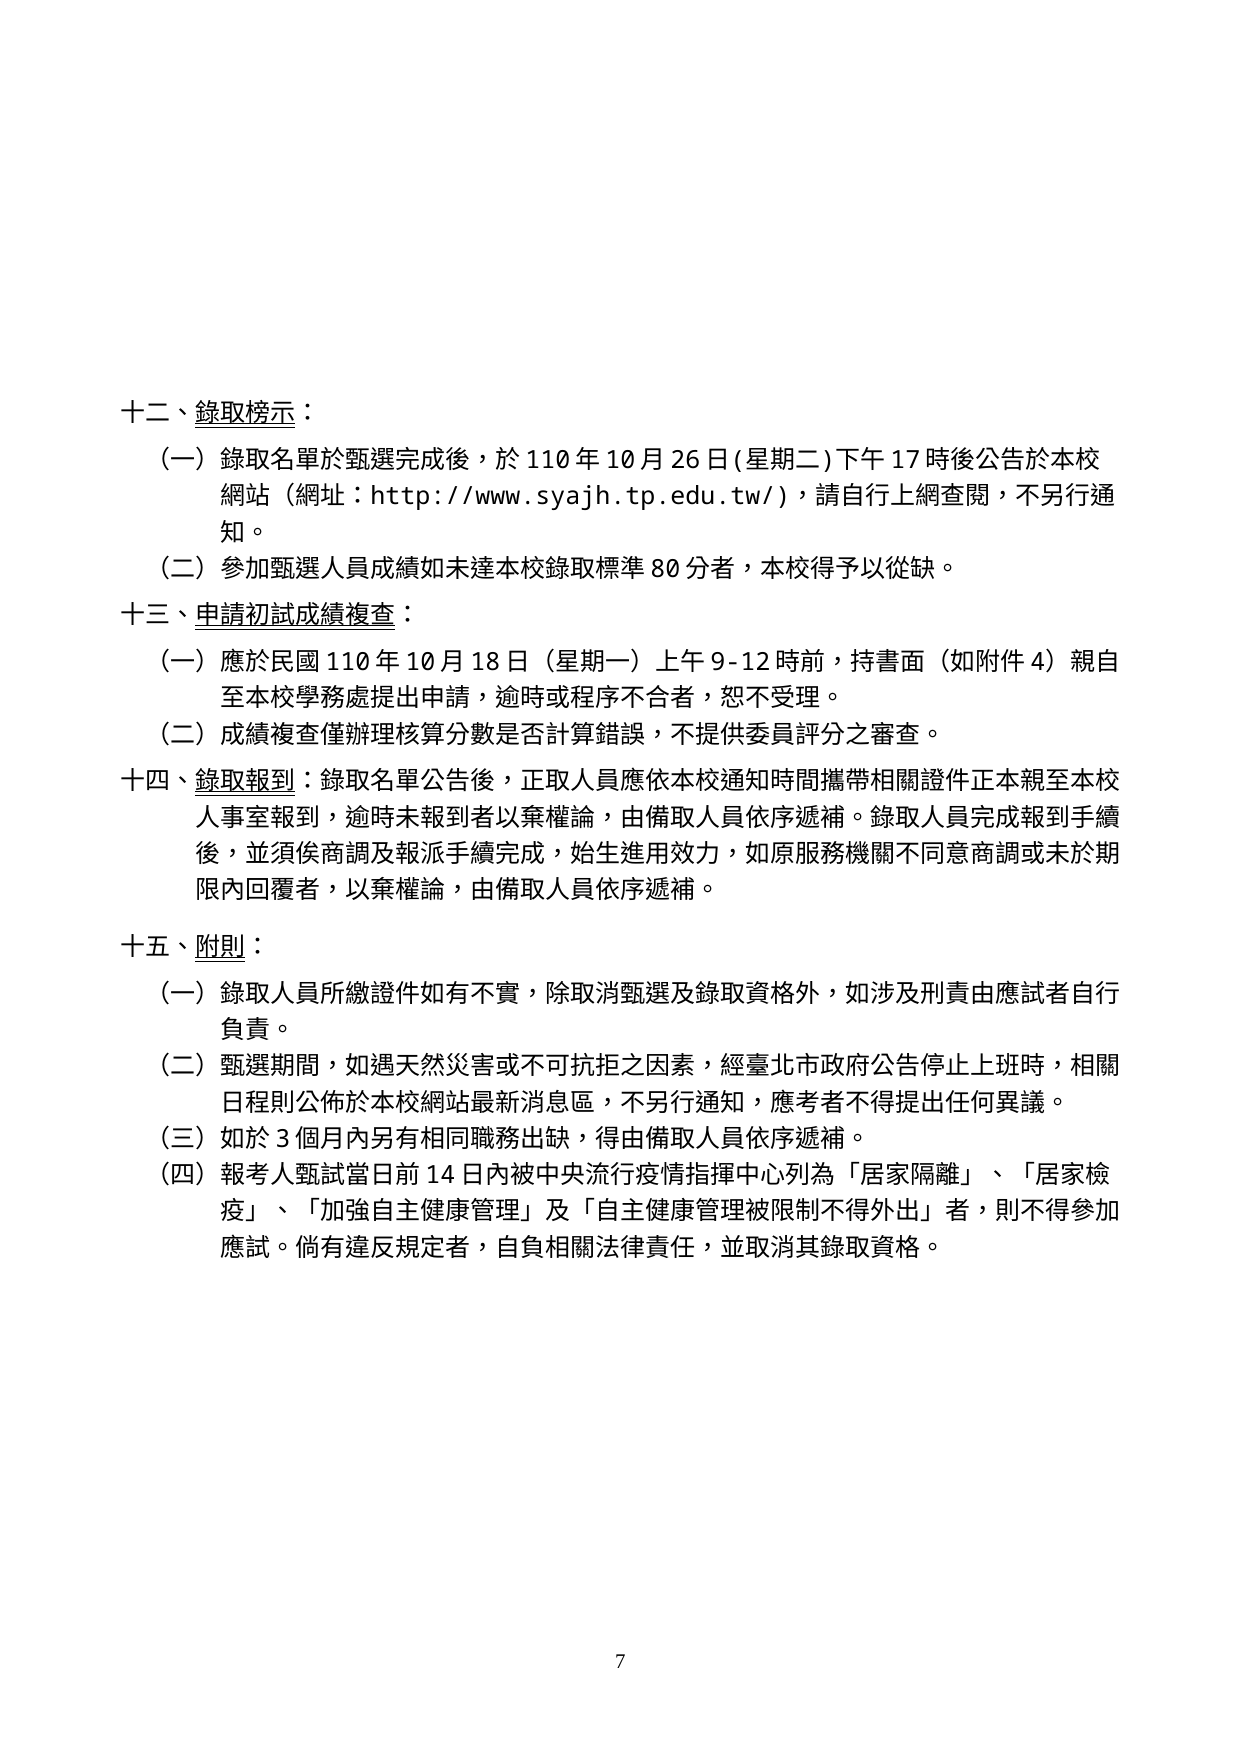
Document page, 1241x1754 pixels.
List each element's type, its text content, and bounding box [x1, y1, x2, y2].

text （二）參加甄選人員成績如未達本校錄取標準80分者，本校得予以從缺。 [145, 548, 1120, 584]
text （一）錄取名單於甄選完成後，於110年10月26日(星期二)下午17時後公告於本校網站（網址：http://www.syajh.tp.edu.tw/)，請自行上網查閱，不另行通知。 [145, 439, 1120, 548]
text （三）如於3個月內另有相同職務出缺，得由備取人員依序遞補。 [145, 1118, 1120, 1154]
text 十五、附則： [120, 927, 1120, 963]
text 十二、錄取榜示： [120, 393, 1120, 429]
text （二）甄選期間，如遇天然災害或不可抗拒之因素，經臺北市政府公告停止上班時，相關日程則公佈於本校網站最新消息區，不另行通知，應考者不得提出任何異議。 [145, 1046, 1120, 1118]
text 十三、申請初試成績複查： [120, 595, 1120, 631]
text （四）報考人甄試當日前14日內被中央流行疫情指揮中心列為「居家隔離」、「居家檢疫」、「加強自主健康管理」及「自主健康管理被限制不得外出」者，則不得參加應試。倘有違反規定者，自負相關法律責任，並取消其錄取資格。 [145, 1154, 1120, 1263]
text （二）成績複查僅辦理核算分數是否計算錯誤，不提供委員評分之審查。 [145, 714, 1120, 750]
text （一）應於民國110年10月18日（星期一）上午9-12時前，持書面（如附件4）親自至本校學務處提出申請，逾時或程序不合者，恕不受理。 [145, 642, 1120, 714]
text 十四、錄取報到：錄取名單公告後，正取人員應依本校通知時間攜帶相關證件正本親至本校人事室報到，逾時未報到者以棄權論，由備取人員依序遞補。錄取人員完成報到手續後，並須俟商調及報派手續完成，始生進用效力，如原服務機關不同意商調或未於期限內回覆者，以棄權論，由備取人員依序遞補。 [120, 761, 1120, 906]
text （一）錄取人員所繳證件如有不實，除取消甄選及錄取資格外，如涉及刑責由應試者自行負責。 [145, 973, 1120, 1046]
